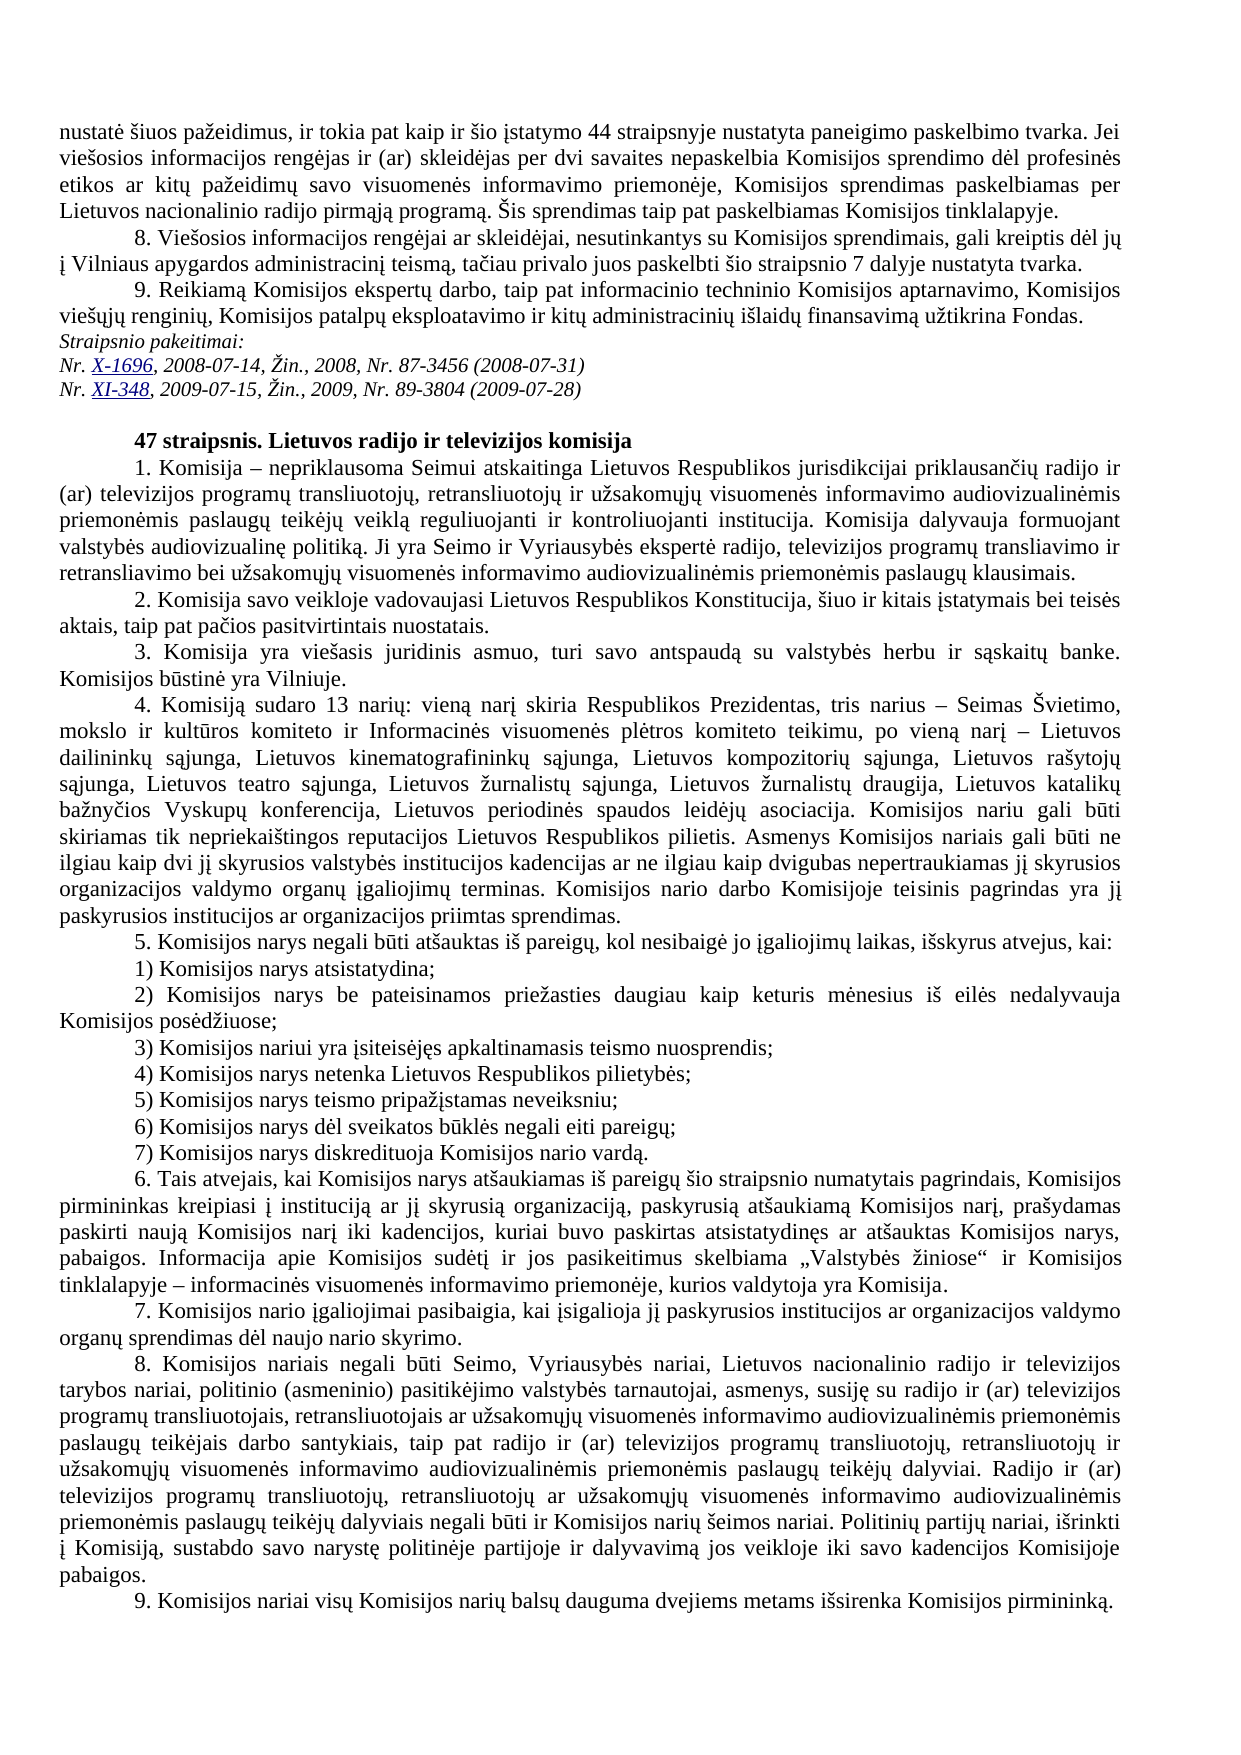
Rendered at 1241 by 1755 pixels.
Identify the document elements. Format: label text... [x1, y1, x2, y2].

text 6. Tais atvejais, kai Komisijos narys atšaukiamas iš pareigų šio straipsnio numatytais pagrindais, Komisijos pirmininkas kreipiasi į instituciją ar jį skyrusią organizaciją, paskyrusią atšaukiamą Komisijos narį, prašydamas paskirti naują Komisijos narį iki kadencijos, kuriai buvo paskirtas atsistatydinęs ar atšauktas Komisijos narys, pabaigos. Informacija apie Komisijos sudėtį ir jos pasikeitimus skelbiama „Valstybės žiniose“ ir Komisijos tinklalapyje – informacinės visuomenės informavimo priemonėje, kurios valdytoja yra Komisija. [59, 1165, 1122, 1297]
text nustatė šiuos pažeidimus, ir tokia pat kaip ir šio įstatymo 44 straipsnyje nustatyta paneigimo paskelbimo tvarka. Jei viešosios informacijos rengėjas ir (ar) skleidėjas per dvi savaites nepaskelbia Komisijos sprendimo dėl profesinės etikos ar kitų pažeidimų savo visuomenės informavimo priemonėje, Komisijos sprendimas paskelbiamas per Lietuvos nacionalinio radijo pirmąją programą. Šis sprendimas taip pat paskelbiamas Komisijos tinklalapyje. [59, 118, 1122, 223]
text 1. Komisija – nepriklausoma Seimui atskaitinga Lietuvos Respublikos jurisdikcijai priklausančių radijo ir (ar) televizijos programų transliuotojų, retransliuotojų ir užsakomųjų visuomenės informavimo audiovizualinėmis priemonėmis paslaugų teikėjų veiklą reguliuojanti ir kontroliuojanti institucija. Komisija dalyvauja formuojant valstybės audiovizualinę politiką. Ji yra Seimo ir Vyriausybės ekspertė radijo, televizijos programų transliavimo ir retransliavimo bei užsakomųjų visuomenės informavimo audiovizualinėmis priemonėmis paslaugų klausimais. [59, 454, 1122, 586]
text Nr. X-1696, 2008-07-14, Žin., 2008, Nr. 87-3456 (2008-07-31) [59, 353, 1122, 377]
text 2) Komisijos narys be pateisinamos priežasties daugiau kaip keturis mėnesius iš eilės nedalyvauja Komisijos posėdžiuose; [59, 981, 1122, 1034]
text 7) Komisijos narys diskredituoja Komisijos nario vardą. [59, 1139, 1122, 1165]
text 9. Komisijos nariai visų Komisijos narių balsų dauguma dvejiems metams išsirenka Komisijos pirmininką. [59, 1587, 1122, 1613]
text 8. Komisijos nariais negali būti Seimo, Vyriausybės nariai, Lietuvos nacionalinio radijo ir televizijos tarybos nariai, politinio (asmeninio) pasitikėjimo valstybės tarnautojai, asmenys, susiję su radijo ir (ar) televizijos programų transliuotojais, retransliuotojais ar užsakomųjų visuomenės informavimo audiovizualinėmis priemonėmis paslaugų teikėjais darbo santykiais, taip pat radijo ir (ar) televizijos programų transliuotojų, retransliuotojų ir užsakomųjų visuomenės informavimo audiovizualinėmis priemonėmis paslaugų teikėjų dalyviai. Radijo ir (ar) televizijos programų transliuotojų, retransliuotojų ar užsakomųjų visuomenės informavimo audiovizualinėmis priemonėmis paslaugų teikėjų dalyviais negali būti ir Komisijos narių šeimos nariai. Politinių partijų nariai, išrinkti į Komisiją, sustabdo savo narystę politinėje partijoje ir dalyvavimą jos veikloje iki savo kadencijos Komisijoje pabaigos. [59, 1350, 1122, 1587]
text 4) Komisijos narys netenka Lietuvos Respublikos pilietybės; [59, 1060, 1122, 1086]
text 2. Komisija savo veikloje vadovaujasi Lietuvos Respublikos Konstitucija, šiuo ir kitais įstatymais bei teisės aktais, taip pat pačios pasitvirtintais nuostatais. [59, 586, 1122, 638]
text 5) Komisijos narys teismo pripažįstamas neveiksniu; [59, 1086, 1122, 1113]
text 8. Viešosios informacijos rengėjai ar skleidėjai, nesutinkantys su Komisijos sprendimais, gali kreiptis dėl jų į Vilniaus apygardos administracinį teismą, tačiau privalo juos paskelbti šio straipsnio 7 dalyje nustatyta tvarka. [59, 223, 1122, 276]
text Straipsnio pakeitimai: [59, 329, 1122, 353]
text Nr. XI-348, 2009-07-15, Žin., 2009, Nr. 89-3804 (2009-07-28) [59, 377, 1122, 401]
text 6) Komisijos narys dėl sveikatos būklės negali eiti pareigų; [59, 1113, 1122, 1139]
text 3. Komisija yra viešasis juridinis asmuo, turi savo antspaudą su valstybės herbu ir sąskaitų banke. Komisijos būstinė yra Vilniuje. [59, 638, 1122, 691]
text 9. Reikiamą Komisijos ekspertų darbo, taip pat informacinio techninio Komisijos aptarnavimo, Komisijos viešųjų renginių, Komisijos patalpų eksploatavimo ir kitų administracinių išlaidų finansavimą užtikrina Fondas. [59, 276, 1122, 329]
text 3) Komisijos nariui yra įsiteisėjęs apkaltinamasis teismo nuosprendis; [59, 1034, 1122, 1060]
text 47 straipsnis. Lietuvos radijo ir televizijos komisija [59, 427, 1122, 454]
text 5. Komisijos narys negali būti atšauktas iš pareigų, kol nesibaigė jo įgaliojimų laikas, išskyrus atvejus, kai: [59, 928, 1122, 954]
text 4. Komisiją sudaro 13 narių: vieną narį skiria Respublikos Prezidentas, tris narius – Seimas Švietimo, mokslo ir kultūros komiteto ir Informacinės visuomenės plėtros komiteto teikimu, po vieną narį – Lietuvos dailininkų sąjunga, Lietuvos kinematografininkų sąjunga, Lietuvos kompozitorių sąjunga, Lietuvos rašytojų sąjunga, Lietuvos teatro sąjunga, Lietuvos žurnalistų sąjunga, Lietuvos žurnalistų draugija, Lietuvos katalikų bažnyčios Vyskupų konferencija, Lietuvos periodinės spaudos leidėjų asociacija. Komisijos nariu gali būti skiriamas tik nepriekaištingos reputacijos Lietuvos Respublikos pilietis. Asmenys Komisijos nariais gali būti ne ilgiau kaip dvi jį skyrusios valstybės institucijos kadencijas ar ne ilgiau kaip dvigubas nepertraukiamas jį skyrusios organizacijos valdymo organų įgaliojimų terminas. Komisijos nario darbo Komisijoje teisinis pagrindas yra jį paskyrusios institucijos ar organizacijos priimtas sprendimas. [59, 691, 1122, 928]
text 7. Komisijos nario įgaliojimai pasibaigia, kai įsigalioja jį paskyrusios institucijos ar organizacijos valdymo organų sprendimas dėl naujo nario skyrimo. [59, 1297, 1122, 1350]
text 1) Komisijos narys atsistatydina; [59, 954, 1122, 981]
